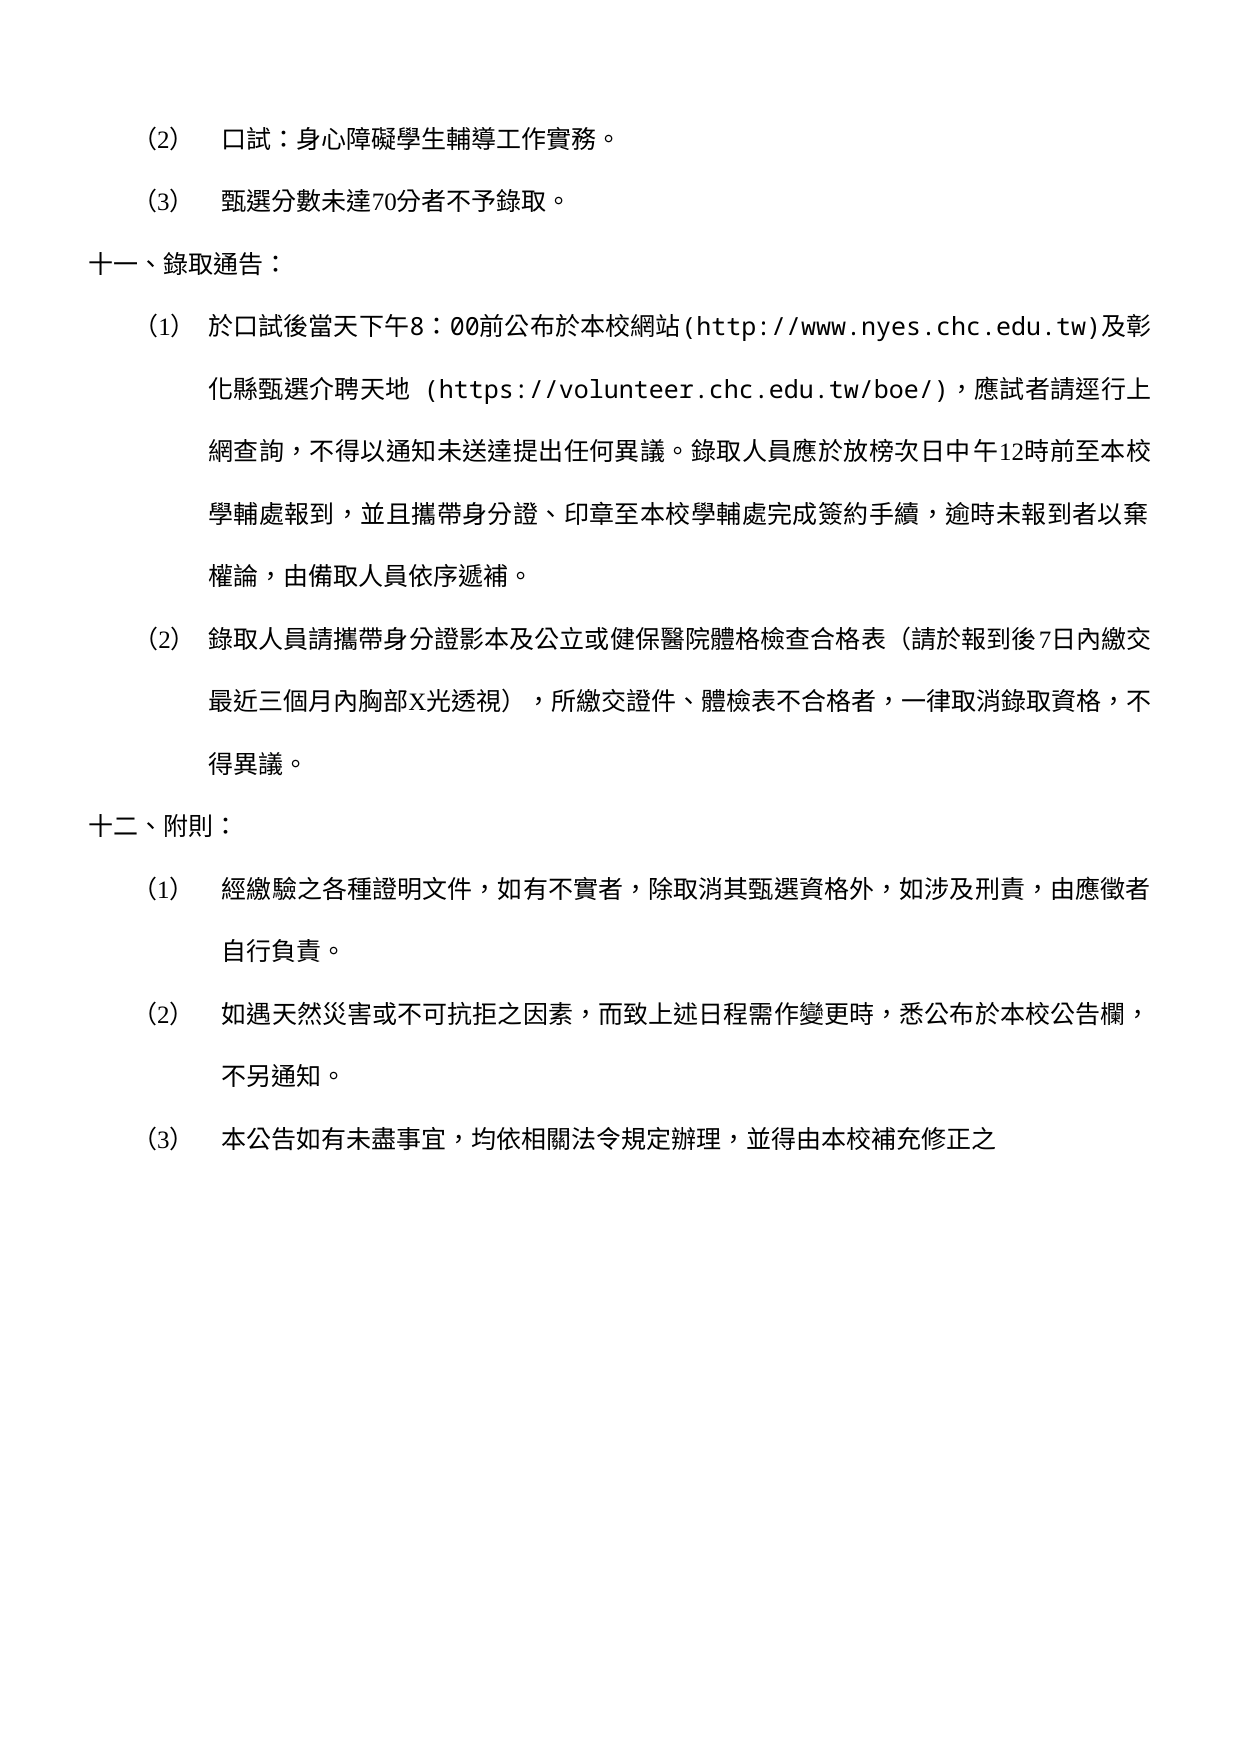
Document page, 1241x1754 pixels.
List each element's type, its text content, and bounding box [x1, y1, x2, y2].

list 口試：身心障礙學生輔導工作實務。 [132, 96, 1152, 158]
list 如遇天然災害或不可抗拒之因素，而致上述日程需作變更時，悉公布於本校公告欄，不另通知。 [132, 971, 1152, 1096]
text 十二、附則： [89, 783, 1152, 846]
list 錄取人員請攜帶身分證影本及公立或健保醫院體格檢查合格表（請於報到後7日內繳交最近三個月內胸部X光透視），所繳交證件、體檢表不合格者，一律取消錄取資格，不得異議。 [133, 596, 1152, 783]
list 經繳驗之各種證明文件，如有不實者，除取消其甄選資格外，如涉及刑責，由應徵者自行負責。 [132, 846, 1152, 971]
list 甄選分數未達70分者不予錄取。 [132, 158, 1152, 221]
text 十一、錄取通告： [89, 221, 1152, 283]
list 於口試後當天下午8：00前公布於本校網站(http://www.nyes.chc.edu.tw)及彰化縣甄選介聘天地 (https://volunteer.chc.edu.tw/boe/)，應試者請逕行上網查詢，不得以通知未送達提出任何異議。錄取人員應於放榜次日中午12時前至本校學輔處報到，並且攜帶身分證、印章至本校學輔處完成簽約手續，逾時未報到者以棄權論，由備取人員依序遞補。 [133, 283, 1152, 596]
list 本公告如有未盡事宜，均依相關法令規定辦理，並得由本校補充修正之 [132, 1096, 1152, 1158]
